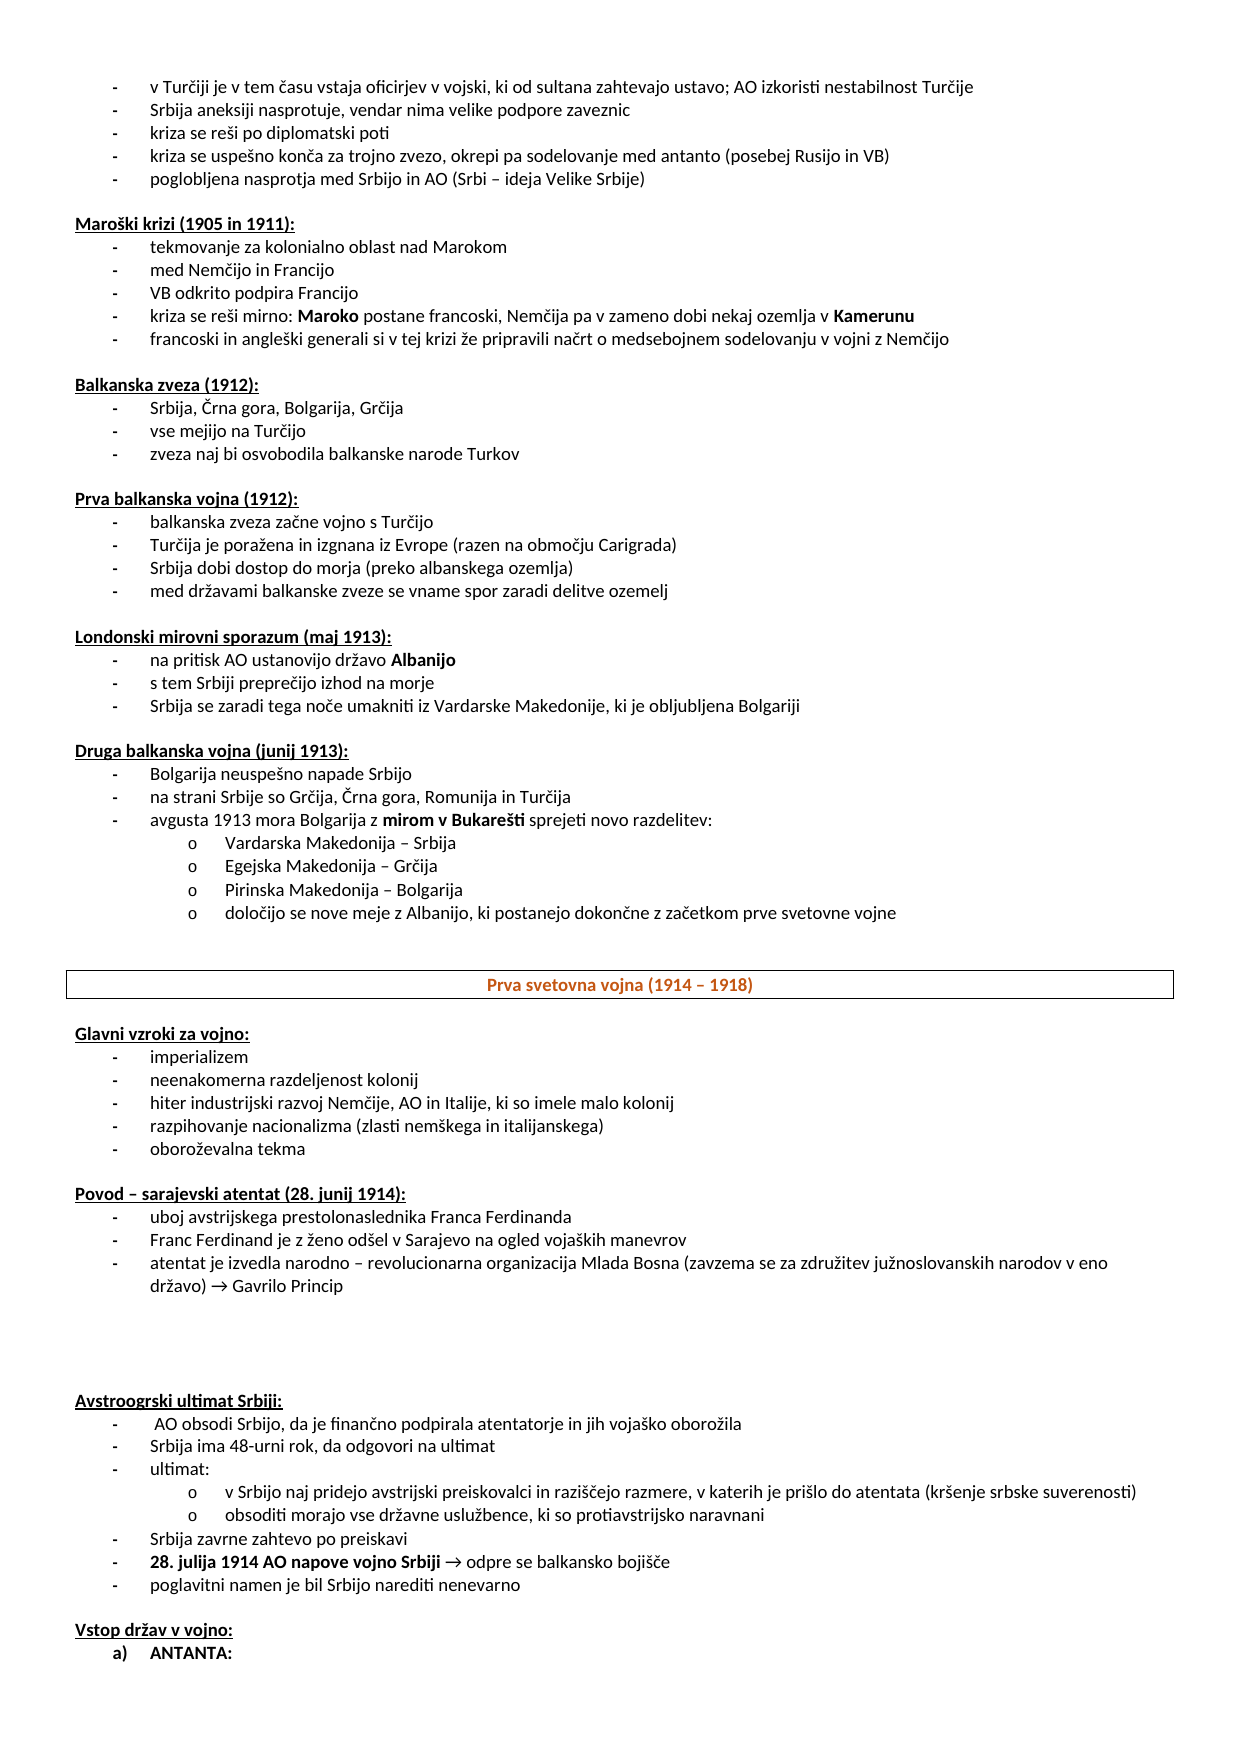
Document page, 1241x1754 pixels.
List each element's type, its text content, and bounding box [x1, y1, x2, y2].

list kriza se uspešno konča za trojno zvezo, okrepi pa sodelovanje med antanto (posebej Rusijo in VB) [112, 144, 1165, 167]
list imperializem [112, 1045, 1165, 1068]
text Vstop držav v vojno: [75, 1618, 1165, 1641]
text Londonski mirovni sporazum (maj 1913): [75, 625, 1165, 648]
list Srbija dobi dostop do morja (preko albanskega ozemlja) [112, 556, 1165, 579]
list na strani Srbije so Grčija, Črna gora, Romunija in Turčija [112, 785, 1165, 808]
list Franc Ferdinand je z ženo odšel v Sarajevo na ogled vojaških manevrov [112, 1228, 1165, 1251]
list tekmovanje za kolonialno oblast nad Marokom [112, 235, 1165, 258]
list v Srbijo naj pridejo avstrijski preiskovalci in raziščejo razmere, v katerih je prišlo do atentata (kršenje srbske suverenosti) [187, 1480, 1165, 1504]
list Egejska Makedonija – Grčija [187, 854, 1165, 878]
text Prva svetovna vojna (1914 – 1918) [67, 971, 1173, 998]
list oboroževalna tekma [112, 1137, 1165, 1159]
text Glavni vzroki za vojno: [75, 1022, 1165, 1045]
list Srbija aneksiji nasprotuje, vendar nima velike podpore zaveznic [112, 98, 1165, 121]
list Pirinska Makedonija – Bolgarija [187, 878, 1165, 901]
list razpihovanje nacionalizma (zlasti nemškega in italijanskega) [112, 1114, 1165, 1137]
list vse mejijo na Turčijo [112, 419, 1165, 442]
list med državami balkanske zveze se vname spor zaradi delitve ozemelj [112, 579, 1165, 602]
list VB odkrito podpira Francijo [112, 281, 1165, 304]
text Povod – sarajevski atentat (28. junij 1914): [75, 1182, 1165, 1205]
list Vardarska Makedonija – Srbija [187, 831, 1165, 854]
list določijo se nove meje z Albanijo, ki postanejo dokončne z začetkom prve svetovne vojne [187, 901, 1165, 924]
list Bolgarija neuspešno napade Srbijo [112, 762, 1165, 785]
list Turčija je poražena in izgnana iz Evrope (razen na območju Carigrada) [112, 533, 1165, 556]
list hiter industrijski razvoj Nemčije, AO in Italije, ki so imele malo kolonij [112, 1091, 1165, 1114]
list s tem Srbiji preprečijo izhod na morje [112, 671, 1165, 694]
list uboj avstrijskega prestolonaslednika Franca Ferdinanda [112, 1205, 1165, 1228]
list poglavitni namen je bil Srbijo narediti nenevarno [112, 1573, 1165, 1596]
text Druga balkanska vojna (junij 1913): [75, 739, 1165, 762]
list 28. julija 1914 AO napove vojno Srbiji → odpre se balkansko bojišče [112, 1550, 1165, 1573]
list Srbija ima 48-urni rok, da odgovori na ultimat [112, 1434, 1165, 1457]
list Srbija zavrne zahtevo po preiskavi [112, 1527, 1165, 1550]
text Avstroogrski ultimat Srbiji: [75, 1389, 1165, 1412]
text Balkanska zveza (1912): [75, 373, 1165, 396]
list zveza naj bi osvobodila balkanske narode Turkov [112, 442, 1165, 464]
list avgusta 1913 mora Bolgarija z mirom v Bukarešti sprejeti novo razdelitev: [112, 808, 1165, 831]
list v Turčiji je v tem času vstaja oficirjev v vojski, ki od sultana zahtevajo ustavo; AO izkoristi nestabilnost Turčije [112, 75, 1165, 98]
list na pritisk AO ustanovijo državo Albanijo [112, 648, 1165, 671]
list neenakomerna razdeljenost kolonij [112, 1068, 1165, 1091]
list ANTANTA: [112, 1641, 1165, 1664]
list AO obsodi Srbijo, da je finančno podpirala atentatorje in jih vojaško oborožila [112, 1412, 1165, 1434]
list med Nemčijo in Francijo [112, 258, 1165, 281]
list kriza se reši mirno: Maroko postane francoski, Nemčija pa v zameno dobi nekaj ozemlja v Kamerunu [112, 304, 1165, 327]
list atentat je izvedla narodno – revolucionarna organizacija Mlada Bosna (zavzema se za združitev južnoslovanskih narodov v eno državo) → Gavrilo Princip [112, 1251, 1165, 1297]
list Srbija, Črna gora, Bolgarija, Grčija [112, 396, 1165, 419]
text Prva balkanska vojna (1912): [75, 487, 1165, 510]
list balkanska zveza začne vojno s Turčijo [112, 510, 1165, 533]
list poglobljena nasprotja med Srbijo in AO (Srbi – ideja Velike Srbije) [112, 167, 1165, 189]
list francoski in angleški generali si v tej krizi že pripravili načrt o medsebojnem sodelovanju v vojni z Nemčijo [112, 327, 1165, 350]
list kriza se reši po diplomatski poti [112, 121, 1165, 144]
text Maroški krizi (1905 in 1911): [75, 212, 1165, 235]
list Srbija se zaradi tega noče umakniti iz Vardarske Makedonije, ki je obljubljena Bolgariji [112, 694, 1165, 717]
list ultimat: [112, 1457, 1165, 1480]
list obsoditi morajo vse državne uslužbence, ki so protiavstrijsko naravnani [187, 1504, 1165, 1527]
